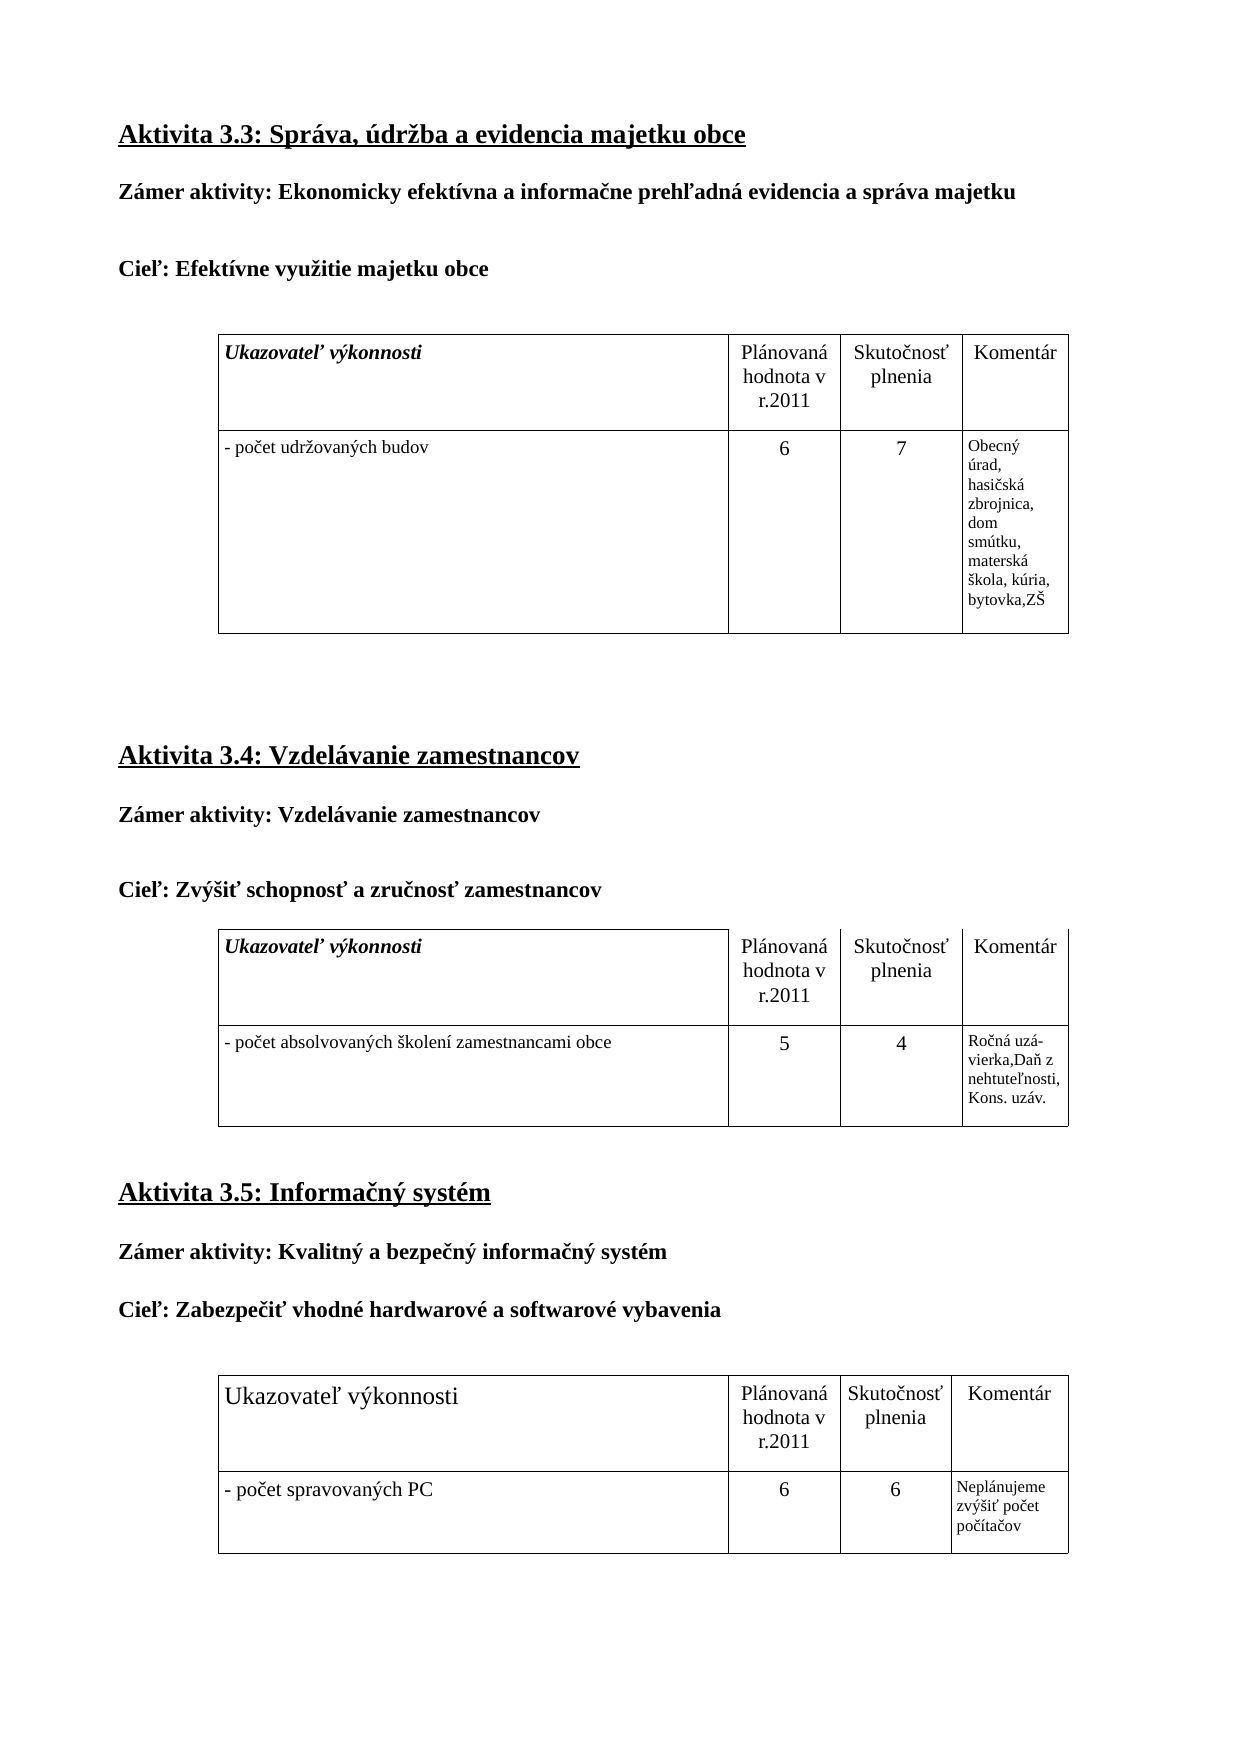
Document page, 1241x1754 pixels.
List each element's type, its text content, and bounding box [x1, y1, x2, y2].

table_cell 5 [729, 1026, 840, 1126]
table_header Skutočnosť plnenia [841, 929, 962, 1025]
text Aktivita 3.4: Vzdelávanie zamestnancov [118, 739, 1114, 770]
text Zámer aktivity: Kvalitný a bezpečný informačný systém [118, 1238, 1122, 1265]
text Cieľ: Zvýšiť schopnosť a zručnosť zamestnancov [118, 876, 1122, 902]
table_cell Obecný úrad, hasičská zbrojnica, dom smútku, materská škola, kúria, bytovka,ZŠ [963, 431, 1068, 633]
table_cell - počet spravovaných PC [219, 1472, 728, 1553]
table_header Skutočnosť plnenia [841, 335, 962, 430]
text Cieľ: Efektívne využitie majetku obce [118, 255, 1114, 281]
table_header Komentár [952, 1376, 1068, 1471]
text Cieľ: Zabezpečiť vhodné hardwarové a softwarové vybavenia [118, 1296, 1114, 1322]
table_cell 6 [841, 1472, 951, 1553]
text Aktivita 3.3: Správa, údržba a evidencia majetku obce [118, 118, 1114, 149]
table_header Plánovaná hodnota v r.2011 [729, 929, 840, 1025]
text Zámer aktivity: Vzdelávanie zamestnancov [118, 801, 1114, 828]
table_cell - počet absolvovaných školení zamestnancami obce [219, 1026, 728, 1126]
table_cell 6 [729, 431, 840, 633]
table_cell - počet udržovaných budov [219, 431, 728, 633]
table_header Plánovaná hodnota v r.2011 [729, 335, 840, 430]
table_header Komentár [963, 335, 1068, 430]
text Zámer aktivity: Ekonomicky efektívna a informačne prehľadná evidencia a správa majetku [118, 178, 1114, 204]
table_cell 6 [729, 1472, 840, 1553]
table_cell 7 [841, 431, 962, 633]
table_cell Neplánujeme zvýšiť počet počítačov [952, 1472, 1068, 1553]
table_header Ukazovateľ výkonnosti [219, 1376, 728, 1471]
table_header Ukazovateľ výkonnosti [219, 930, 728, 1025]
table_cell 4 [841, 1026, 962, 1126]
table_header Plánovaná hodnota v r.2011 [729, 1376, 840, 1471]
table_header Skutočnosť plnenia [841, 1376, 951, 1471]
table_cell Ročná uzá-vierka,Daň z nehtuteľnosti, Kons. uzáv. [963, 1026, 1068, 1126]
table_header Ukazovateľ výkonnosti [219, 335, 728, 430]
text Aktivita 3.5: Informačný systém [118, 1176, 1122, 1207]
table_header Komentár [963, 929, 1068, 1025]
